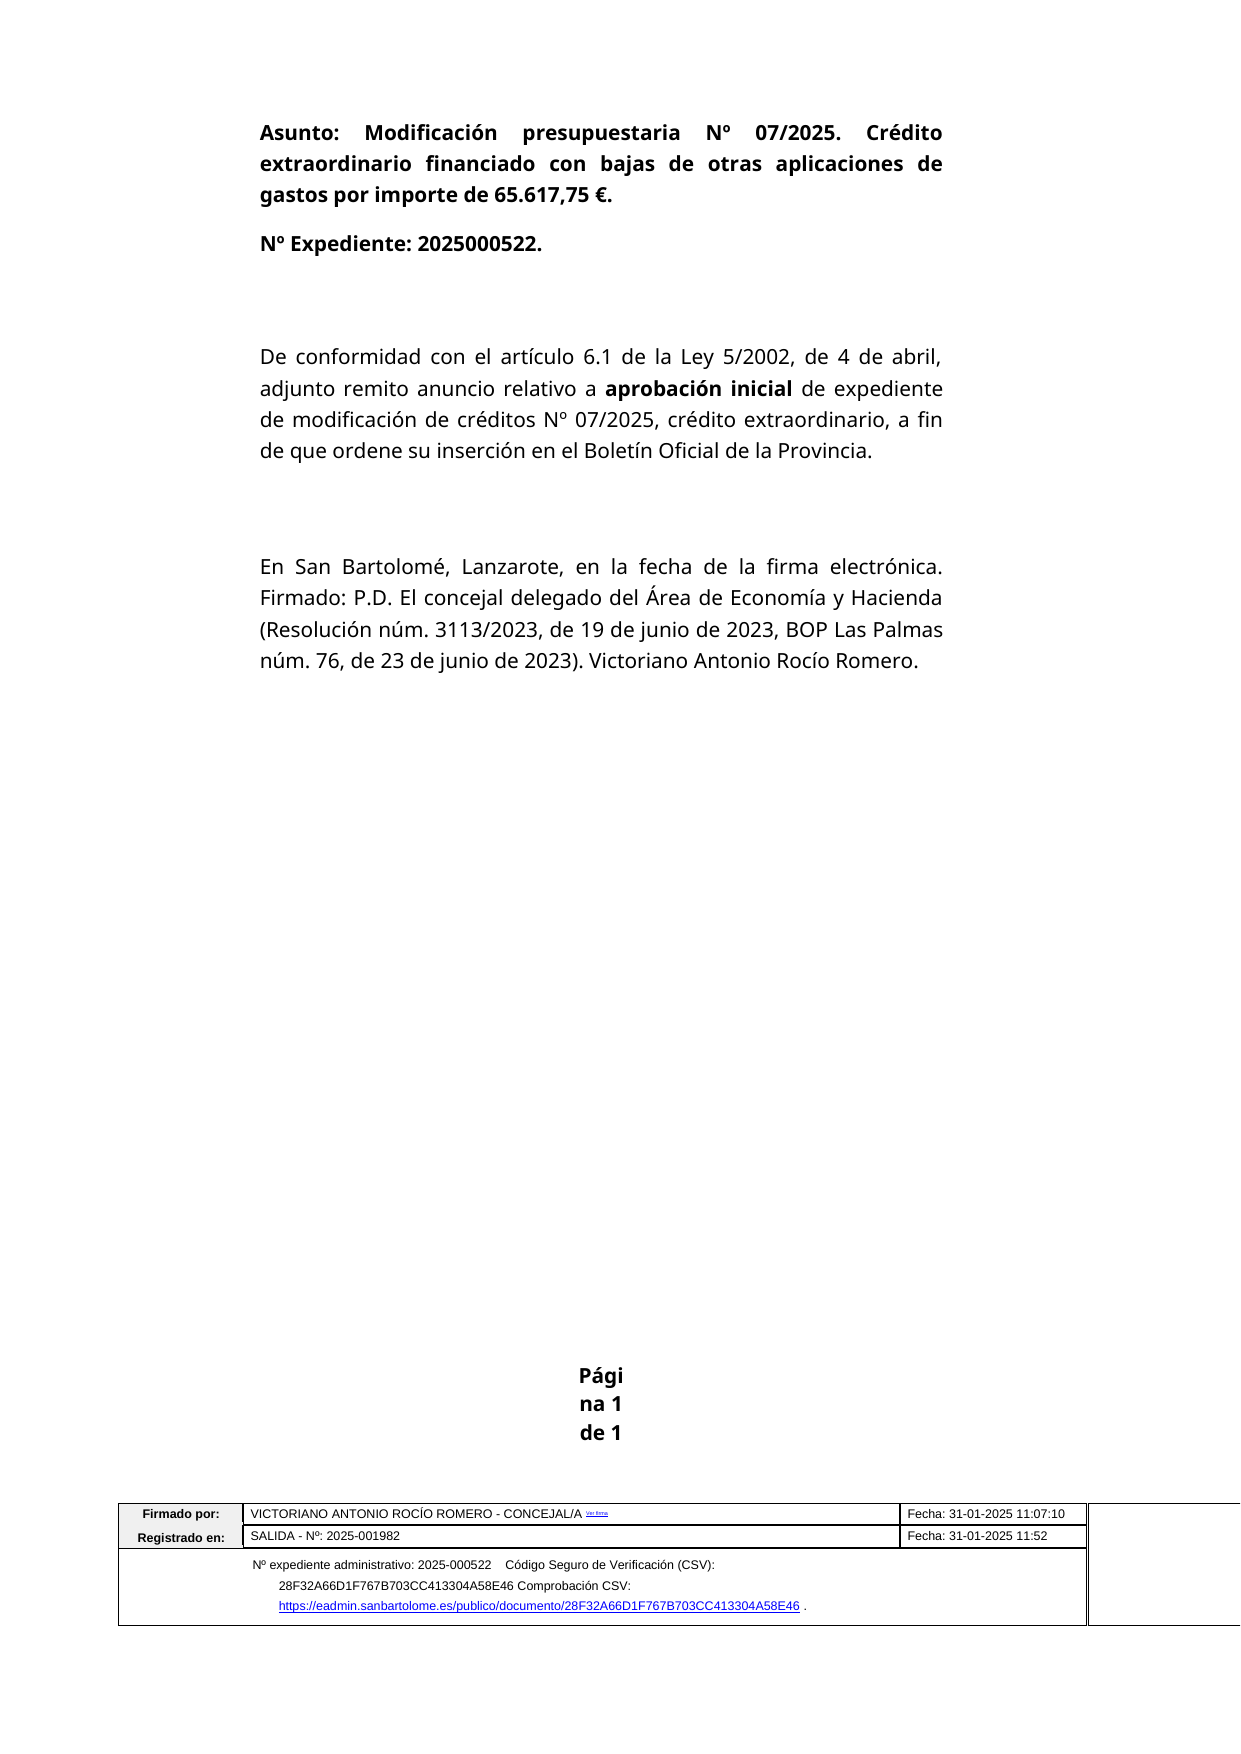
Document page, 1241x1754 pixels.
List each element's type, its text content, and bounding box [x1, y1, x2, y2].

text De conformidad con el artículo 6.1 de la Ley 5/2002, de 4 de abril, adjunto remito anuncio relativo a aprobación inicial de expediente de modificación de créditos Nº 07/2025, crédito extraordinario, a fin de que ordene su inserción en el Boletín Oficial de la Provincia. [259, 342, 943, 464]
table_cell Nº expediente administrativo: 2025-000522 Código Seguro de Verificación (CSV): 28F32A66D1F767B703CC413304A58E46 Comprobación CSV: https://eadmin.sanbartolome.es/publico/documento/28F32A66D1F767B703CC413304A58E46 . [119, 1549, 1086, 1625]
text Nº Expediente: 2025000522. [259, 229, 1122, 258]
text Asunto: Modificación presupuestaria Nº 07/2025. Crédito extraordinario financiado con bajas de otras aplicaciones de gastos por importe de 65.617,75 €. [259, 118, 943, 209]
table_cell Registrado en: [119, 1528, 242, 1545]
table_header Fecha: 31-01-2025 11:07:10 [901, 1504, 1086, 1524]
text Página 1 de 1 [576, 1361, 625, 1446]
table_header [1089, 1504, 1240, 1625]
table_cell SALIDA - Nº: 2025-001982 [244, 1526, 899, 1547]
table_header Firmado por: [119, 1504, 242, 1522]
text En San Bartolomé, Lanzarote, en la fecha de la firma electrónica. Firmado: P.D. El concejal delegado del Área de Economía y Hacienda (Resolución núm. 3113/2023, de 19 de junio de 2023, BOP Las Palmas núm. 76, de 23 de junio de 2023). Victoriano Antonio Rocío Romero. [259, 552, 943, 674]
table_cell Fecha: 31-01-2025 11:52 [901, 1526, 1086, 1547]
table_header VICTORIANO ANTONIO ROCÍO ROMERO - CONCEJAL/A Ver firma [244, 1504, 899, 1524]
